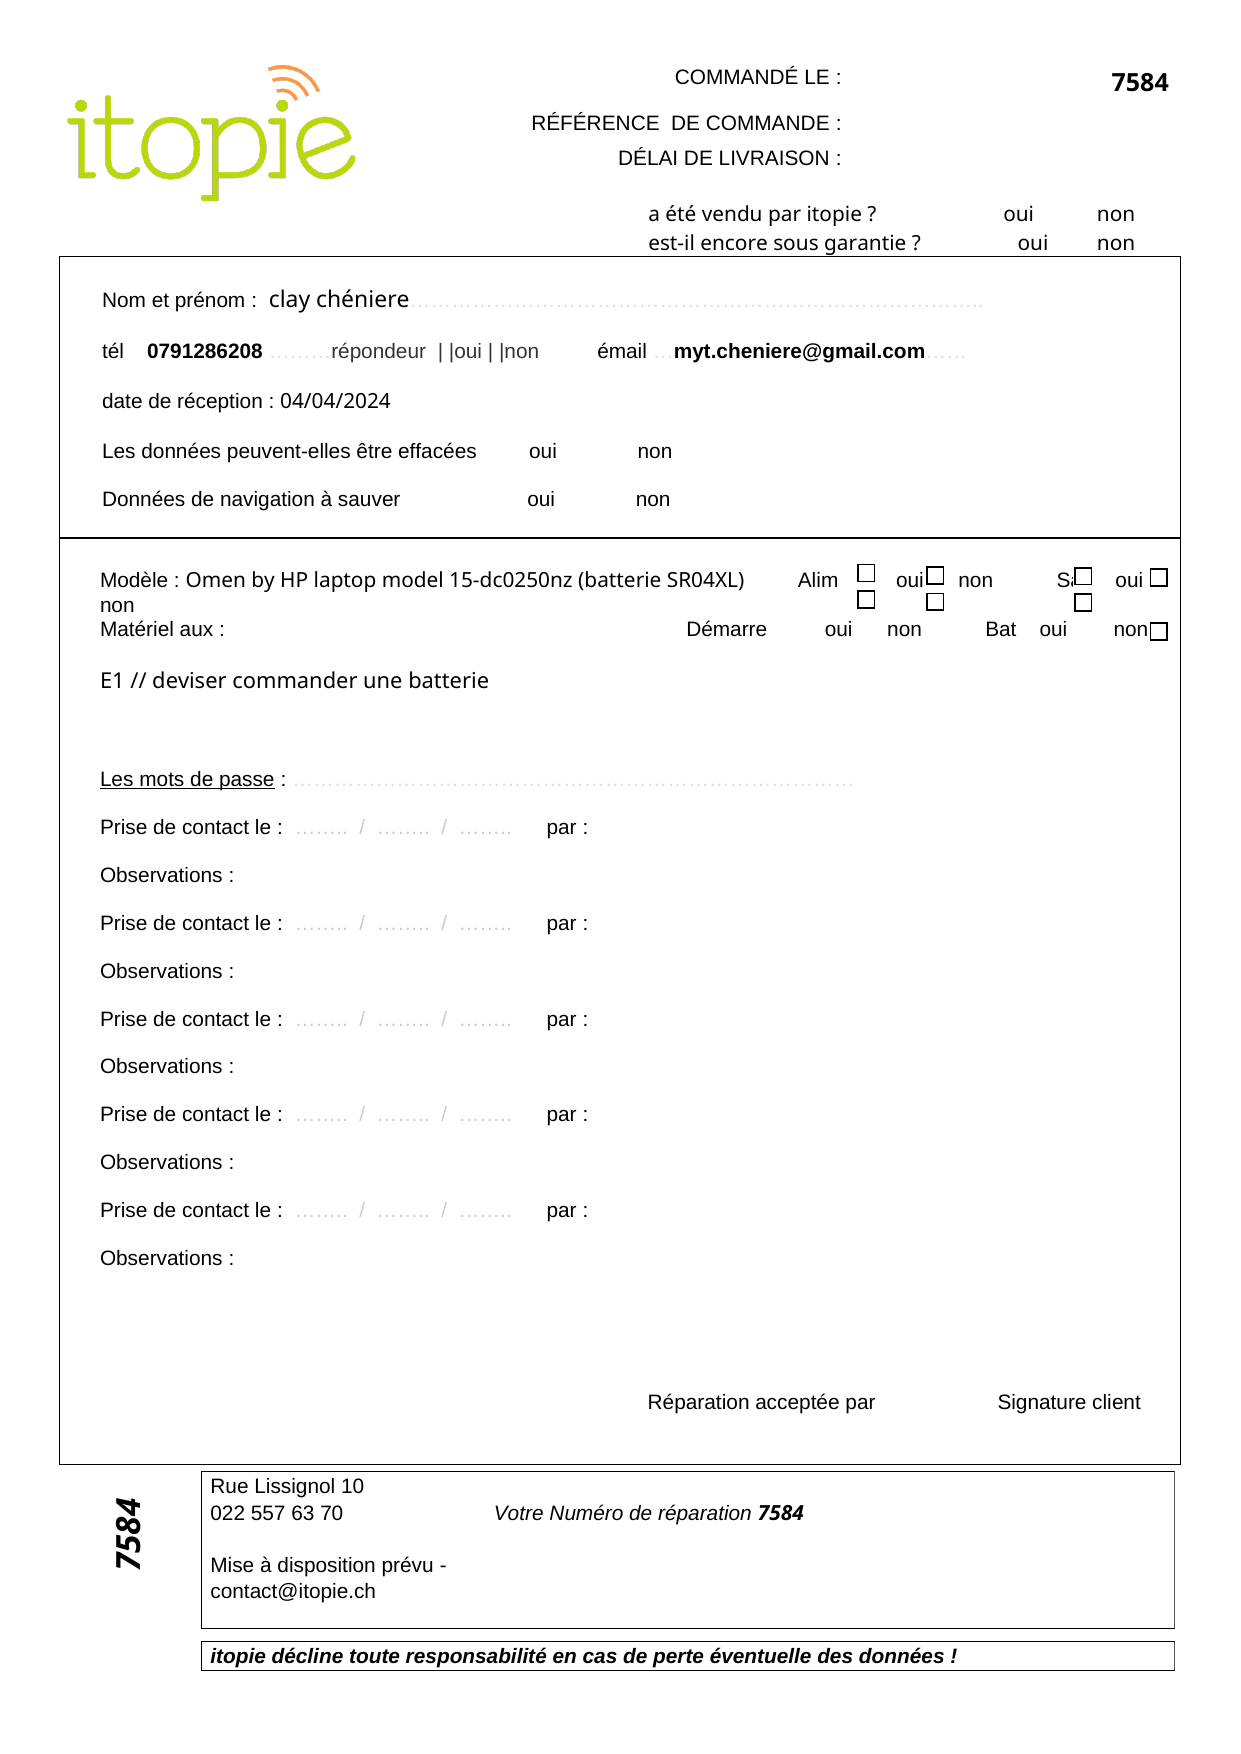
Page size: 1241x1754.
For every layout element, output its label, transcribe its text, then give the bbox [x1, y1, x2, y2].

text date de réception : 04/04/2024 [60, 383, 1180, 415]
table_cell RÉFÉRENCE DE COMMANDE : [490, 105, 847, 140]
text Observations : [60, 1243, 1180, 1270]
table_cell [847, 105, 1180, 140]
text Les mots de passe : ……………………………………………………………………… [60, 764, 1180, 791]
text Modèle : Omen by HP laptop model 15-dc0250nz (batterie SR04XL) Alim oui non Sac oui non [948, 562, 1180, 614]
text Observations : [60, 955, 1180, 982]
table_header COMMANDÉ LE : [490, 59, 847, 104]
table_header 7584 [59, 1465, 195, 1677]
text Matériel aux : Démarre oui non Bat oui non [60, 614, 1180, 641]
text Prise de contact le : …….. / …….. / …….. par : [60, 907, 1180, 934]
text Prise de contact le : …….. / …….. / …….. par : [60, 1003, 1180, 1030]
text Observations : [60, 1147, 1180, 1174]
text est-il encore sous garantie ? oui non [59, 228, 1181, 256]
table_cell DÉLAI DE LIVRAISON : [490, 140, 847, 175]
text tél 0791286208 ………répondeur | |oui | |non émail …myt.cheniere@gmail.com…… [60, 335, 1180, 362]
text Données de navigation à sauver oui non [60, 484, 1180, 511]
text Réparation acceptée par Signature client [60, 1387, 1180, 1414]
text Prise de contact le : …….. / …….. / …….. par : [60, 812, 1180, 839]
text Modèle : Omen by HP laptop model 15-dc0250nz (batterie SR04XL) Alim oui non Sac oui non [60, 562, 925, 614]
text Les données peuvent-elles être effacées oui non [60, 436, 1180, 463]
table_header Rue Lissignol 10 022 557 63 70 Votre Numéro de réparation 7584 Mise à disposition prévu - contact@itopie.ch [195, 1465, 1180, 1635]
text a été vendu par itopie ? oui non [59, 199, 1181, 228]
text E1 // deviser commander une batterie [60, 662, 1180, 695]
text Prise de contact le : …….. / …….. / …….. par : [60, 1195, 1180, 1222]
table_header 7584 [847, 59, 1180, 104]
text Prise de contact le : …….. / …….. / …….. par : [60, 1099, 1180, 1126]
table_cell [847, 140, 1180, 175]
text Observations : [60, 859, 1180, 887]
table_cell itopie décline toute responsabilité en cas de perte éventuelle des données ! [195, 1635, 1180, 1677]
text Nom et prénom : clay chéniere……………………………………………………………………….. [60, 280, 1180, 314]
picture [67, 65, 356, 201]
text Observations : [60, 1051, 1180, 1078]
